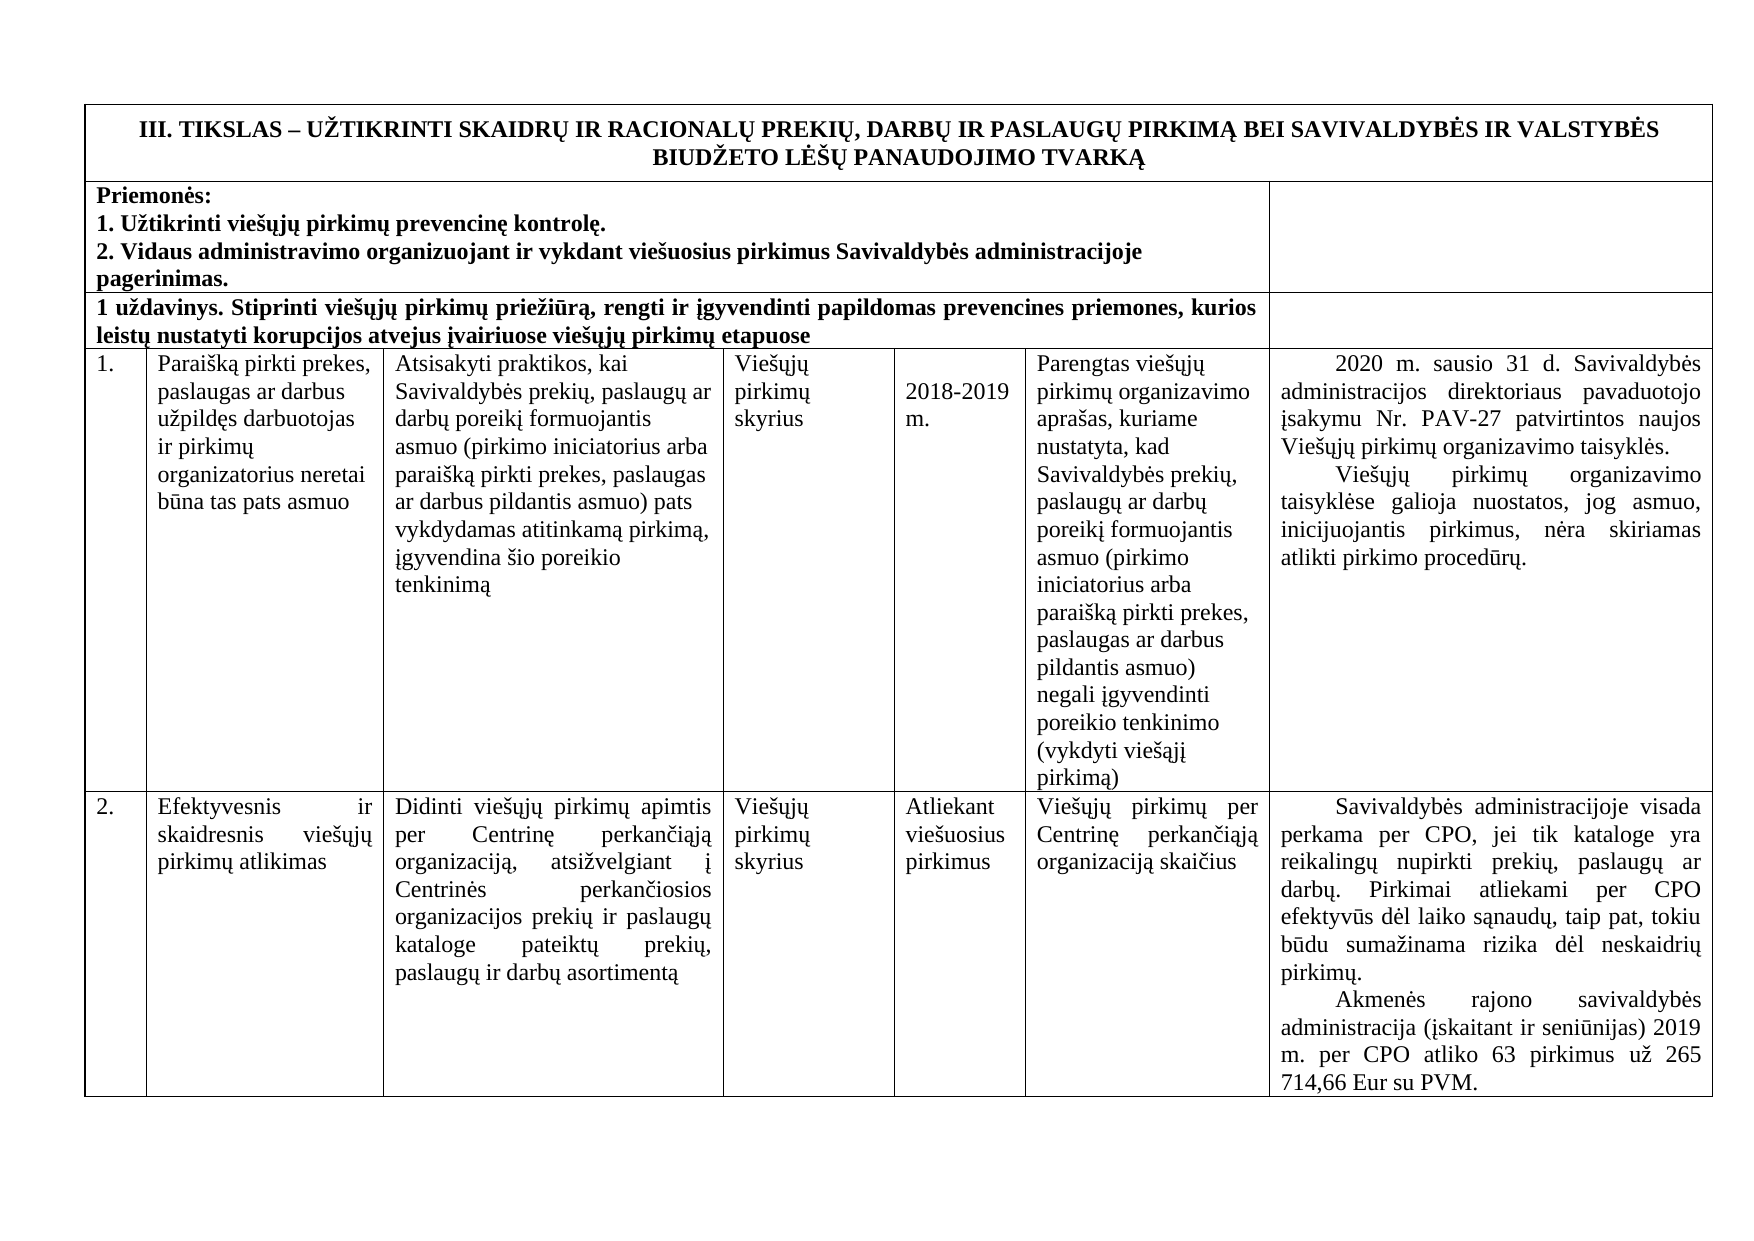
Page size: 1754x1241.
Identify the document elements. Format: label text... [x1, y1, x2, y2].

table_cell Viešųjų pirkimų per Centrinę perkančiąją organizaciją skaičius [1026, 792, 1269, 1096]
table_cell 1 uždavinys. Stiprinti viešųjų pirkimų priežiūrą, rengti ir įgyvendinti papildomas prevencines priemones, kurios leistų nustatyti korupcijos atvejus įvairiuose viešųjų pirkimų etapuose [86, 293, 1269, 348]
table_cell Viešųjų pirkimų skyrius [724, 349, 894, 791]
table_cell [1270, 182, 1712, 292]
table_cell Efektyvesnis ir skaidresnis viešųjų pirkimų atlikimas [147, 792, 383, 1096]
table_cell III. TIKSLAS – UŽTIKRINTI SKAIDRŲ IR RACIONALŲ PREKIŲ, DARBŲ IR PASLAUGŲ PIRKIMĄ BEI SAVIVALDYBĖS IR VALSTYBĖS BIUDŽETO LĖŠŲ PANAUDOJIMO TVARKĄ [86, 105, 1712, 181]
table_cell 2. [86, 792, 146, 1096]
table_cell Atliekant viešuosius pirkimus [895, 792, 1025, 1096]
table_cell Didinti viešųjų pirkimų apimtis per Centrinę perkančiąją organizaciją, atsižvelgiant į Centrinės perkančiosios organizacijos prekių ir paslaugų kataloge pateiktų prekių, paslaugų ir darbų asortimentą [384, 792, 723, 1096]
table_cell Viešųjų pirkimų skyrius [724, 792, 894, 1096]
table_cell Priemonės: 1. Užtikrinti viešųjų pirkimų prevencinę kontrolę. 2. Vidaus administravimo organizuojant ir vykdant viešuosius pirkimus Savivaldybės administracijoje pagerinimas. [86, 182, 1269, 292]
table_cell [1270, 293, 1712, 348]
table_cell 1. [86, 349, 146, 791]
table_cell Parengtas viešųjų pirkimų organizavimo aprašas, kuriame nustatyta, kad Savivaldybės prekių, paslaugų ar darbų poreikį formuojantis asmuo (pirkimo iniciatorius arba paraišką pirkti prekes, paslaugas ar darbus pildantis asmuo) negali įgyvendinti poreikio tenkinimo (vykdyti viešąjį pirkimą) [1026, 349, 1269, 791]
table_cell 2018-2019 m. [895, 349, 1025, 791]
table_cell 2020 m. sausio 31 d. Savivaldybės administracijos direktoriaus pavaduotojo įsakymu Nr. PAV-27 patvirtintos naujos Viešųjų pirkimų organizavimo taisyklės. Viešųjų pirkimų organizavimo taisyklėse galioja nuostatos, jog asmuo, inicijuojantis pirkimus, nėra skiriamas atlikti pirkimo procedūrų. [1270, 349, 1712, 791]
table_cell Atsisakyti praktikos, kai Savivaldybės prekių, paslaugų ar darbų poreikį formuojantis asmuo (pirkimo iniciatorius arba paraišką pirkti prekes, paslaugas ar darbus pildantis asmuo) pats vykdydamas atitinkamą pirkimą, įgyvendina šio poreikio tenkinimą [384, 349, 723, 791]
table_cell Paraišką pirkti prekes, paslaugas ar darbus užpildęs darbuotojas ir pirkimų organizatorius neretai būna tas pats asmuo [147, 349, 383, 791]
table_cell Savivaldybės administracijoje visada perkama per CPO, jei tik kataloge yra reikalingų nupirkti prekių, paslaugų ar darbų. Pirkimai atliekami per CPO efektyvūs dėl laiko sąnaudų, taip pat, tokiu būdu sumažinama rizika dėl neskaidrių pirkimų. Akmenės rajono savivaldybės administracija (įskaitant ir seniūnijas) 2019 m. per CPO atliko 63 pirkimus už 265 714,66 Eur su PVM. [1270, 792, 1712, 1096]
